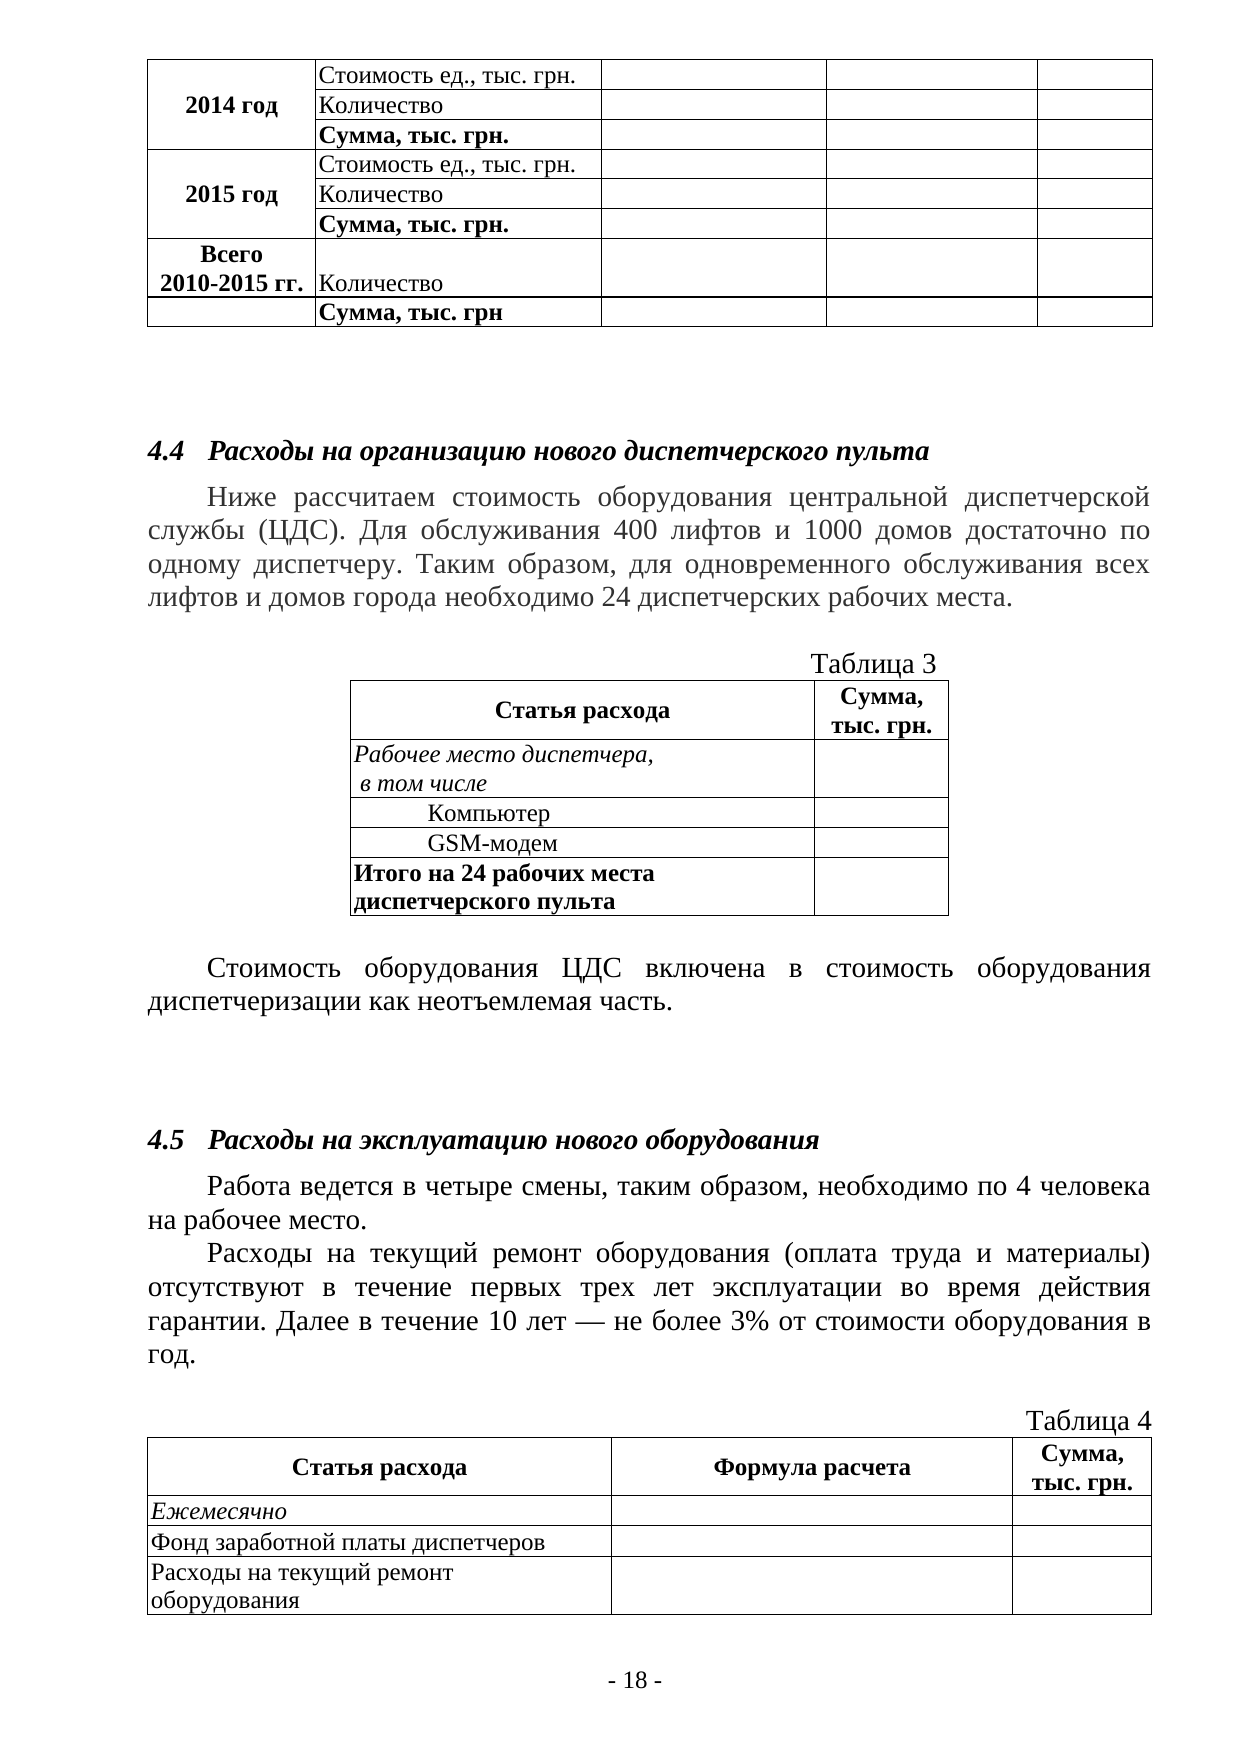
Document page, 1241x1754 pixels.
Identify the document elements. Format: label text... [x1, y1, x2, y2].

table_header Стоимость ед., тыс. грн. [316, 60, 601, 89]
table_header [602, 60, 826, 89]
table_header Сумма, тыс. грн. [1013, 1438, 1151, 1495]
table_header Формула расчета [612, 1438, 1012, 1495]
table_cell [602, 179, 826, 208]
table_cell [1038, 120, 1152, 148]
table_cell [815, 858, 948, 915]
table_cell [827, 179, 1037, 208]
table_cell [1013, 1496, 1151, 1525]
table_cell Количество [316, 239, 601, 296]
table_header [602, 150, 826, 178]
table_cell [815, 828, 948, 857]
table_cell Сумма, тыс. грн. [316, 120, 601, 148]
table_cell [1013, 1526, 1151, 1556]
text Расходы на текущий ремонт оборудования (оплата труда и материалы) отсутствуют в течение первых трех лет эксплуатации во время действия гарантии. Далее в течение 10 лет — не более 3% от стоимости оборудования в год. [148, 1236, 1152, 1370]
table_cell [1038, 90, 1152, 119]
table_cell Количество [316, 90, 601, 119]
table_cell [815, 798, 948, 827]
table_cell [827, 90, 1037, 119]
text Стоимость оборудования ЦДС включена в стоимость оборудования диспетчеризации как неотъемлемая часть. [148, 950, 1152, 1017]
table_cell 2014 год [148, 60, 315, 148]
table_cell [602, 90, 826, 119]
table_cell Сумма, тыс. грн [316, 298, 601, 326]
table_cell [1013, 1557, 1151, 1614]
table_cell 2015 год [148, 150, 315, 238]
table_cell GSM-модем [351, 828, 814, 857]
table_cell Итого на 24 рабочих места диспетчерского пульта [351, 858, 814, 915]
table_cell [602, 239, 826, 296]
table_header [827, 150, 1037, 178]
table_cell Фонд заработной платы диспетчеров [148, 1526, 611, 1556]
table_cell Всего 2010-2015 гг. [148, 239, 315, 296]
table_cell [602, 120, 826, 148]
table_cell [1038, 209, 1152, 238]
table_cell [602, 209, 826, 238]
table_cell [827, 120, 1037, 148]
subtitle Расходы на эксплуатацию нового оборудования [148, 1122, 1152, 1156]
table_cell [148, 298, 315, 326]
table_header Сумма, тыс. грн. [815, 681, 948, 738]
table_cell [1038, 298, 1152, 326]
table_cell Ежемесячно [148, 1496, 611, 1525]
table_cell [815, 740, 948, 797]
table_cell [612, 1496, 1012, 1525]
table_header Статья расхода [148, 1438, 611, 1495]
table_cell [827, 298, 1037, 326]
table_header Статья расхода [351, 681, 814, 738]
text Таблица 4 [148, 1403, 1152, 1437]
table_cell [1038, 179, 1152, 208]
table_cell Расходы на текущий ремонт оборудования [148, 1557, 611, 1614]
table_cell [827, 239, 1037, 296]
table_cell Рабочее место диспетчера, в том числе [351, 740, 814, 797]
table_cell [1038, 239, 1152, 296]
table_cell [612, 1557, 1012, 1614]
table_cell Количество [316, 179, 601, 208]
text Работа ведется в четыре смены, таким образом, необходимо по 4 человека на рабочее место. [148, 1168, 1152, 1236]
table_header [1038, 60, 1152, 89]
table_header [1038, 150, 1152, 178]
subtitle Расходы на организацию нового диспетчерского пульта [148, 433, 1152, 466]
table_cell Компьютер [351, 798, 814, 827]
text Таблица 3 [148, 646, 1152, 680]
table_cell Сумма, тыс. грн. [316, 209, 601, 238]
table_header Стоимость ед., тыс. грн. [316, 150, 601, 178]
table_cell [602, 298, 826, 326]
table_header [827, 60, 1037, 89]
text Ниже рассчитаем стоимость оборудования центральной диспетчерской службы (ЦДС). Для обслуживания 400 лифтов и 1000 домов достаточно по одному диспетчеру. Таким образом, для одновременного обслуживания всех лифтов и домов города необходимо 24 диспетчерских рабочих места. [148, 479, 1152, 613]
table_cell [612, 1526, 1012, 1556]
table_cell [827, 209, 1037, 238]
